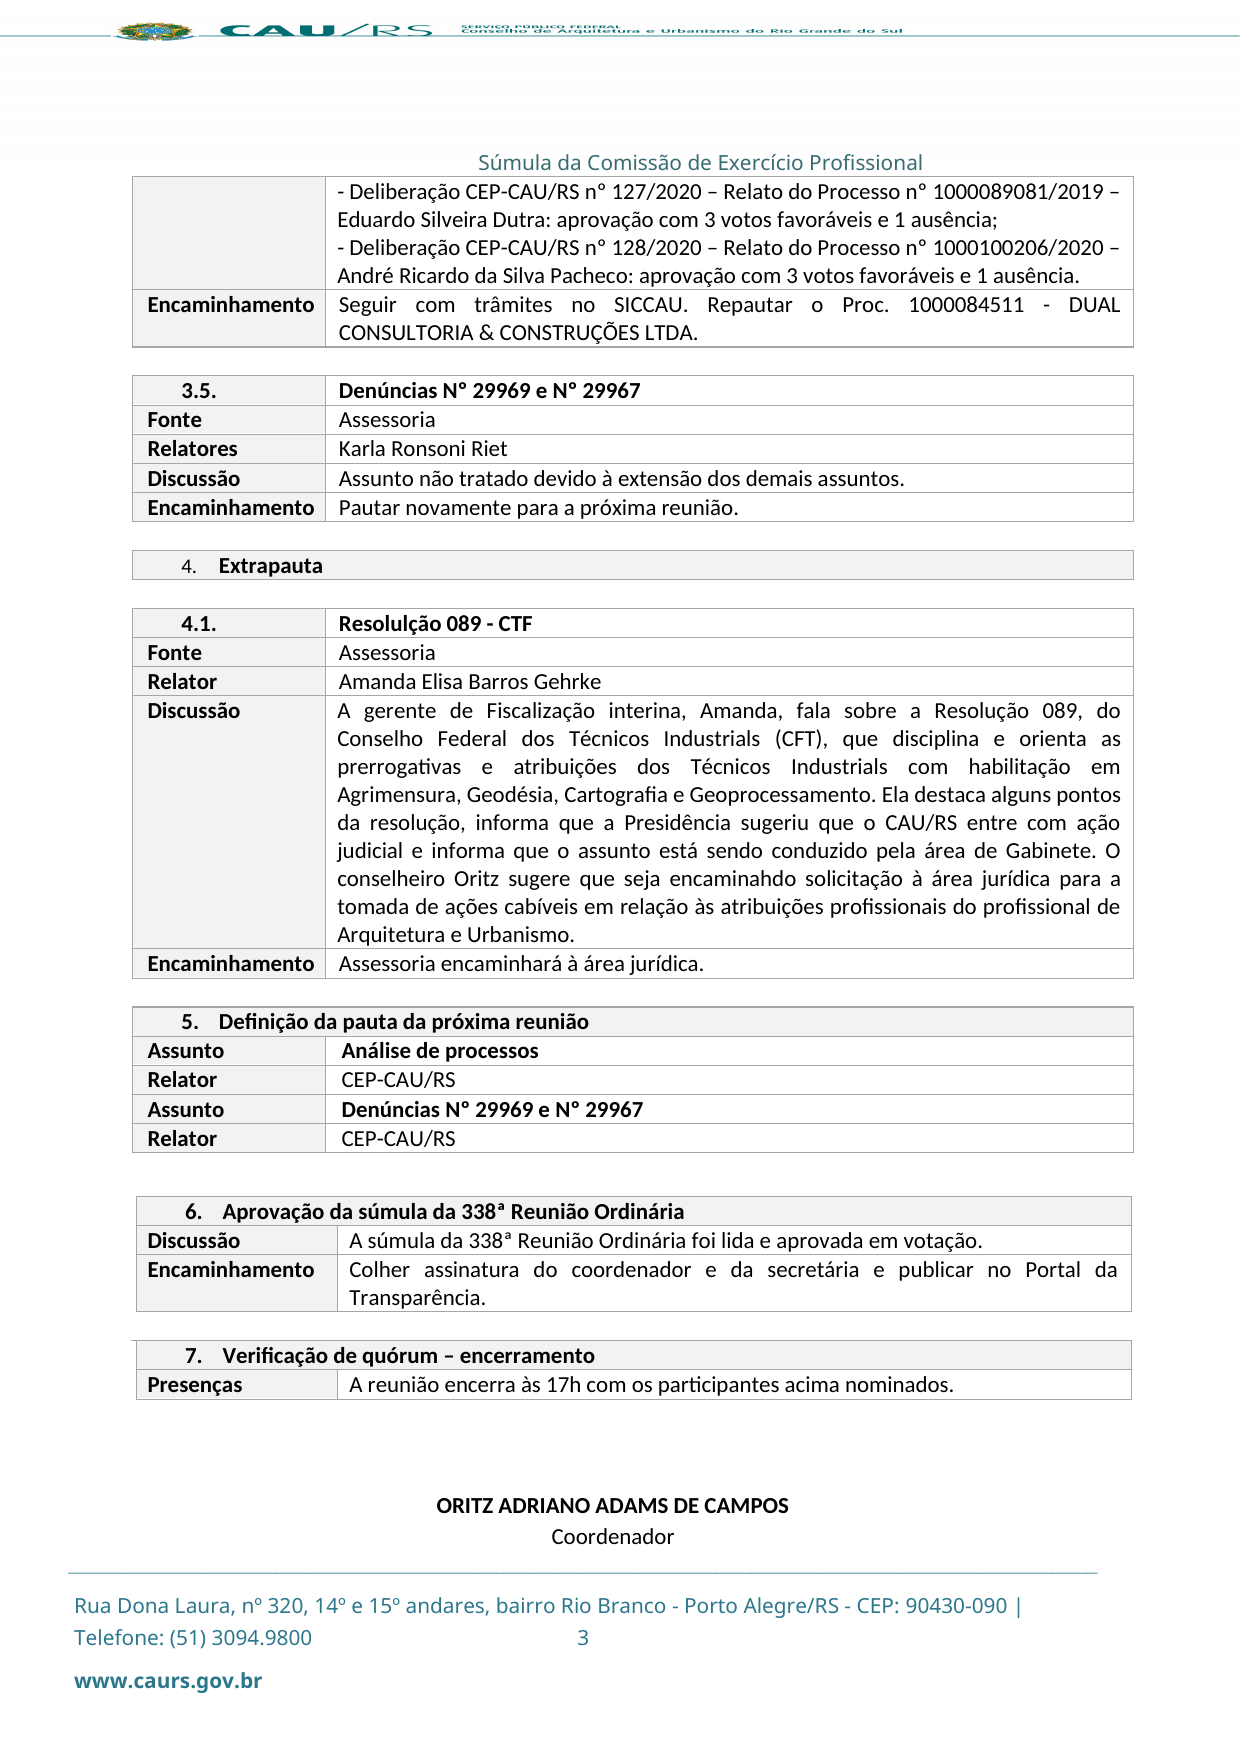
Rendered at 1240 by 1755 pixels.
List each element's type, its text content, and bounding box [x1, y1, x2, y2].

table_cell Assunto [133, 1037, 325, 1064]
table_cell Encaminhamento [133, 290, 325, 346]
table_cell Denúncias Nº 29969 e Nº 29967 [326, 376, 1133, 404]
table_cell [131, 1225, 136, 1254]
table_cell Colher assinatura do coordenador e da secretária e publicar no Portal da Transparência. [338, 1255, 1131, 1311]
table_cell Análise de processos [326, 1037, 1133, 1064]
table_cell [131, 1341, 136, 1369]
table_cell Discussão [133, 464, 325, 492]
table_cell Resolulção 089 - CTF [326, 609, 1133, 637]
table_header Aprovação da súmula da 338ª Reunião Ordinária [137, 1197, 1131, 1225]
table_cell Amanda Elisa Barros Gehrke [326, 667, 1133, 695]
table_cell Relator [133, 1124, 325, 1152]
table_cell [133, 348, 1133, 375]
table_cell Karla Ronsoni Riet [326, 435, 1133, 463]
table_cell Assessoria encaminhará à área jurídica. [326, 949, 1133, 977]
table_header [131, 1196, 136, 1225]
table_cell Assunto não tratado devido à extensão dos demais assuntos. [326, 464, 1133, 492]
table_cell Assunto [133, 1095, 325, 1123]
table_cell Assessoria [326, 638, 1133, 666]
table_cell - Deliberação CEP-CAU/RS nº 127/2020 – Relato do Processo nº 1000089081/2019 – Eduardo Silveira Dutra: aprovação com 3 votos favoráveis e 1 ausência; - Deliberação CEP-CAU/RS nº 128/2020 – Relato do Processo nº 1000100206/2020 – André Ricardo da Silva Pacheco: aprovação com 3 votos favoráveis e 1 ausência. [326, 177, 1133, 289]
table_cell Pautar novamente para a próxima reunião. [326, 493, 1133, 521]
table_cell Encaminhamento [133, 493, 325, 521]
table_cell Encaminhamento [133, 949, 325, 977]
table_cell Fonte [133, 406, 325, 433]
table_cell [131, 1369, 136, 1398]
table_cell [133, 609, 325, 637]
table_cell Discussão [137, 1226, 337, 1254]
table_cell [133, 580, 1133, 608]
table_cell [133, 177, 325, 289]
table_cell A reunião encerra às 17h com os participantes acima nominados. [338, 1370, 1131, 1398]
table_cell [133, 522, 1133, 550]
table_cell Verificação de quórum – encerramento [137, 1341, 1131, 1369]
table_cell Fonte [133, 638, 325, 666]
table_cell Relator [133, 667, 325, 695]
table_cell Discussão [133, 696, 325, 948]
table_cell [131, 1311, 1131, 1340]
table_cell Assessoria [326, 406, 1133, 433]
text ORITZ ADRIANO ADAMS DE CAMPOS [133, 1492, 1093, 1520]
table_cell A gerente de Fiscalização interina, Amanda, fala sobre a Resolução 089, do Conselho Federal dos Técnicos Industrials (CFT), que disciplina e orienta as prerrogativas e atribuições dos Técnicos Industrials com habilitação em Agrimensura, Geodésia, Cartografia e Geoprocessamento. Ela destaca alguns pontos da resolução, informa que a Presidência sugeriu que o CAU/RS entre com ação judicial e informa que o assunto está sendo conduzido pela área de Gabinete. O conselheiro Oritz sugere que seja encaminahdo solicitação à área jurídica para a tomada de ações cabíveis em relação às atribuições profissionais do profissional de Arquitetura e Urbanismo. [326, 696, 1133, 948]
table_cell A súmula da 338ª Reunião Ordinária foi lida e aprovada em votação. [338, 1226, 1131, 1254]
table_cell Presenças [137, 1370, 337, 1398]
table_cell [133, 979, 1133, 1006]
table_cell [133, 376, 325, 404]
table_cell Extrapauta [133, 551, 1133, 579]
table_cell [131, 1254, 136, 1311]
table_cell CEP-CAU/RS [326, 1124, 1133, 1152]
table_cell Relatores [133, 435, 325, 463]
text Coordenador [133, 1522, 1093, 1550]
table_cell Encaminhamento [137, 1255, 337, 1311]
table_cell Seguir com trâmites no SICCAU. Repautar o Proc. 1000084511 - DUAL CONSULTORIA & CONSTRUÇÕES LTDA. [326, 290, 1133, 346]
table_cell Definição da pauta da próxima reunião [133, 1008, 1133, 1036]
table_cell Relator [133, 1066, 325, 1094]
table_cell CEP-CAU/RS [326, 1066, 1133, 1094]
table_cell Denúncias Nº 29969 e Nº 29967 [326, 1095, 1133, 1123]
